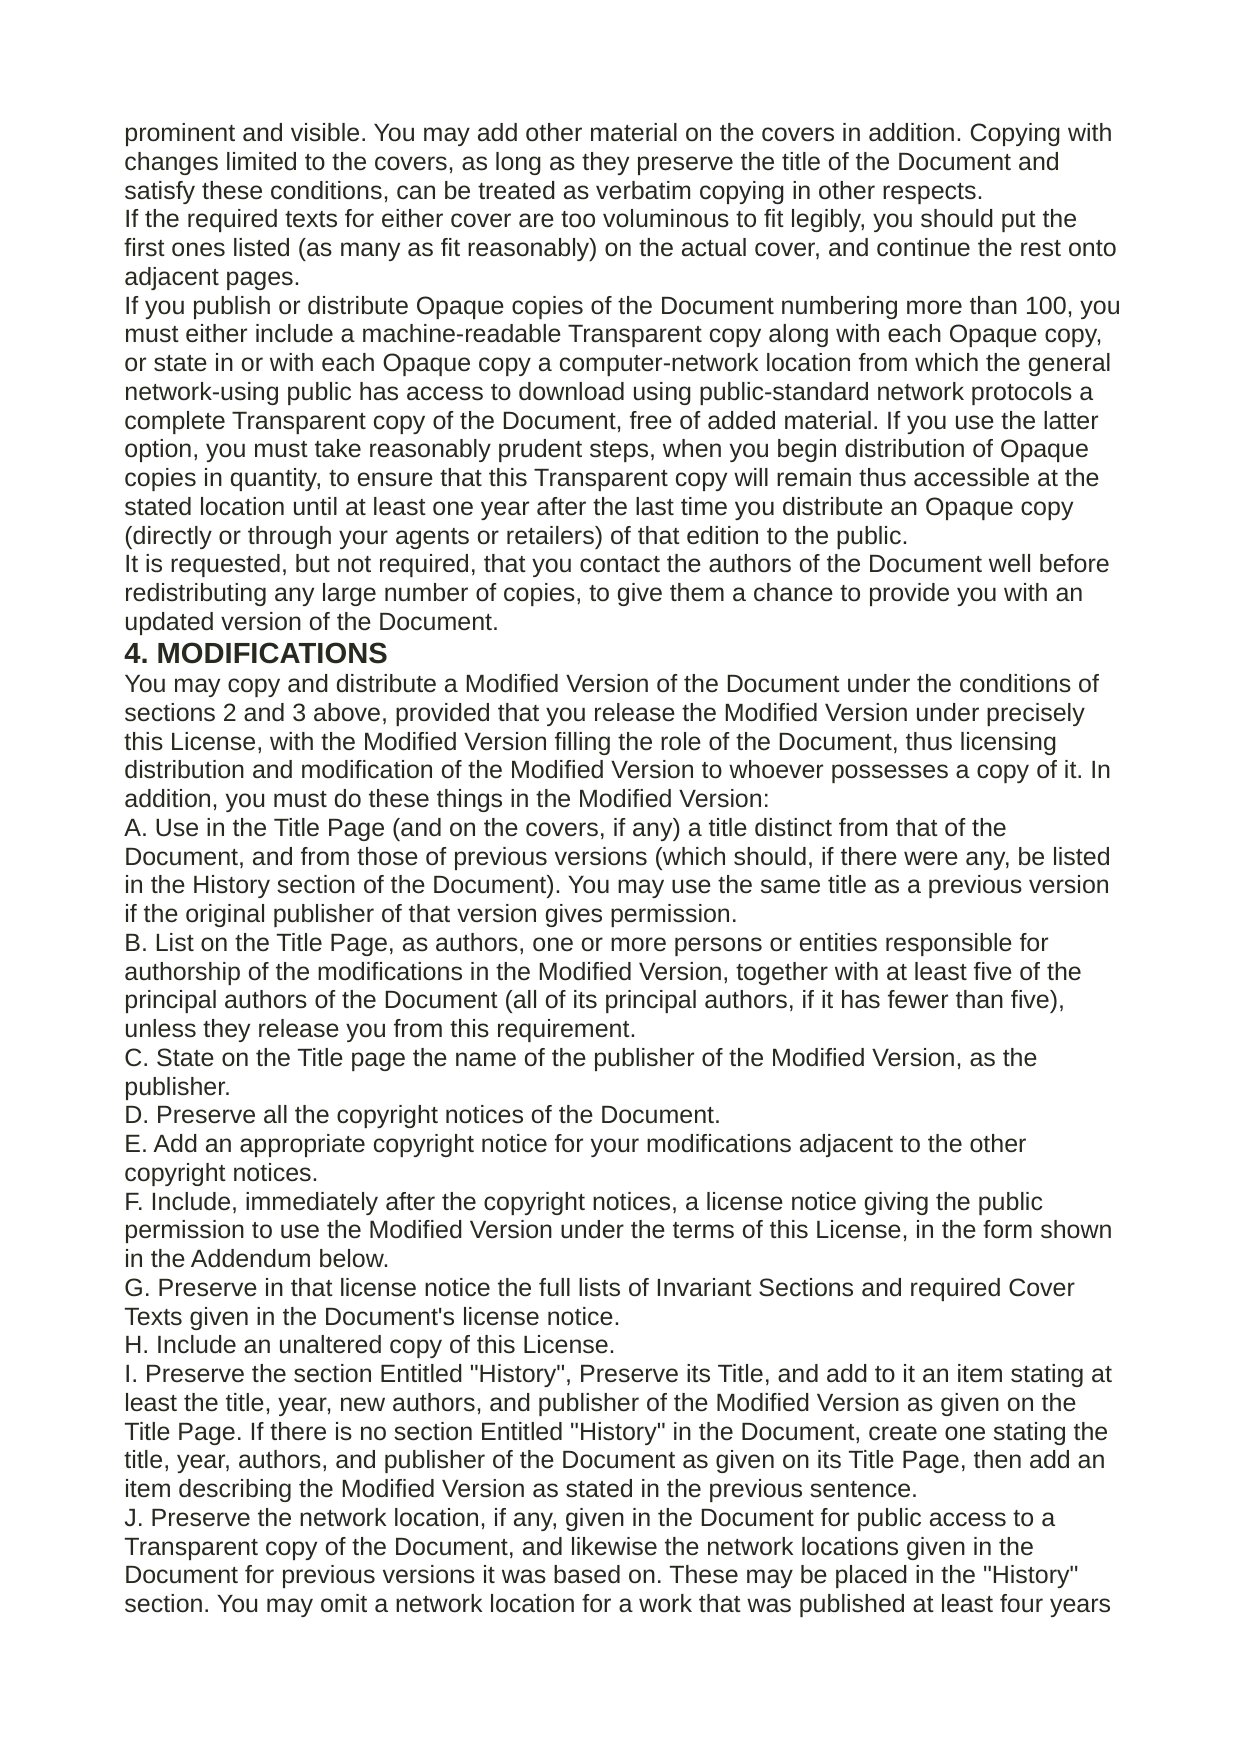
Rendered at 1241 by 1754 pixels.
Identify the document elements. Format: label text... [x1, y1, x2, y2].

text C. State on the Title page the name of the publisher of the Modified Version, as the publisher. [124, 1043, 1122, 1100]
text If you publish or distribute Opaque copies of the Document numbering more than 100, you must either include a machine-readable Transparent copy along with each Opaque copy, or state in or with each Opaque copy a computer-network location from which the general network-using public has access to download using public-standard network protocols a complete Transparent copy of the Document, free of added material. If you use the latter option, you must take reasonably prudent steps, when you begin distribution of Opaque copies in quantity, to ensure that this Transparent copy will remain thus accessible at the stated location until at least one year after the last time you distribute an Opaque copy (directly or through your agents or retailers) of that edition to the public. [124, 291, 1122, 549]
text 4. MODIFICATIONS [124, 636, 1122, 669]
text A. Use in the Title Page (and on the covers, if any) a title distinct from that of the Document, and from those of previous versions (which should, if there were any, be listed in the History section of the Document). You may use the same title as a previous version if the original publisher of that version gives permission. [124, 813, 1122, 928]
text B. List on the Title Page, as authors, one or more persons or entities responsible for authorship of the modifications in the Modified Version, together with at least five of the principal authors of the Document (all of its principal authors, if it has fewer than five), unless they release you from this requirement. [124, 928, 1122, 1043]
text H. Include an unaltered copy of this License. [124, 1330, 1122, 1359]
text D. Preserve all the copyright notices of the Document. [124, 1100, 1122, 1129]
text F. Include, immediately after the copyright notices, a license notice giving the public permission to use the Modified Version under the terms of this License, in the form shown in the Addendum below. [124, 1187, 1122, 1273]
text I. Preserve the section Entitled "History", Preserve its Title, and add to it an item stating at least the title, year, new authors, and publisher of the Modified Version as given on the Title Page. If there is no section Entitled "History" in the Document, create one stating the title, year, authors, and publisher of the Document as given on its Title Page, then add an item describing the Modified Version as stated in the previous sentence. [124, 1359, 1122, 1503]
text If the required texts for either cover are too voluminous to fit legibly, you should put the first ones listed (as many as fit reasonably) on the actual cover, and continue the rest onto adjacent pages. [124, 204, 1122, 291]
text You may copy and distribute a Modified Version of the Document under the conditions of sections 2 and 3 above, provided that you release the Modified Version under precisely this License, with the Modified Version filling the role of the Document, thus licensing distribution and modification of the Modified Version to whoever possesses a copy of it. In addition, you must do these things in the Modified Version: [124, 669, 1122, 813]
text prominent and visible. You may add other material on the covers in addition. Copying with changes limited to the covers, as long as they preserve the title of the Document and satisfy these conditions, can be treated as verbatim copying in other respects. [124, 118, 1122, 204]
text G. Preserve in that license notice the full lists of Invariant Sections and required Cover Texts given in the Document's license notice. [124, 1273, 1122, 1330]
text J. Preserve the network location, if any, given in the Document for public access to a Transparent copy of the Document, and likewise the network locations given in the Document for previous versions it was based on. These may be placed in the "History" section. You may omit a network location for a work that was published at least four years [124, 1503, 1122, 1618]
text It is requested, but not required, that you contact the authors of the Document well before redistributing any large number of copies, to give them a chance to provide you with an updated version of the Document. [124, 549, 1122, 636]
text E. Add an appropriate copyright notice for your modifications adjacent to the other copyright notices. [124, 1129, 1122, 1187]
